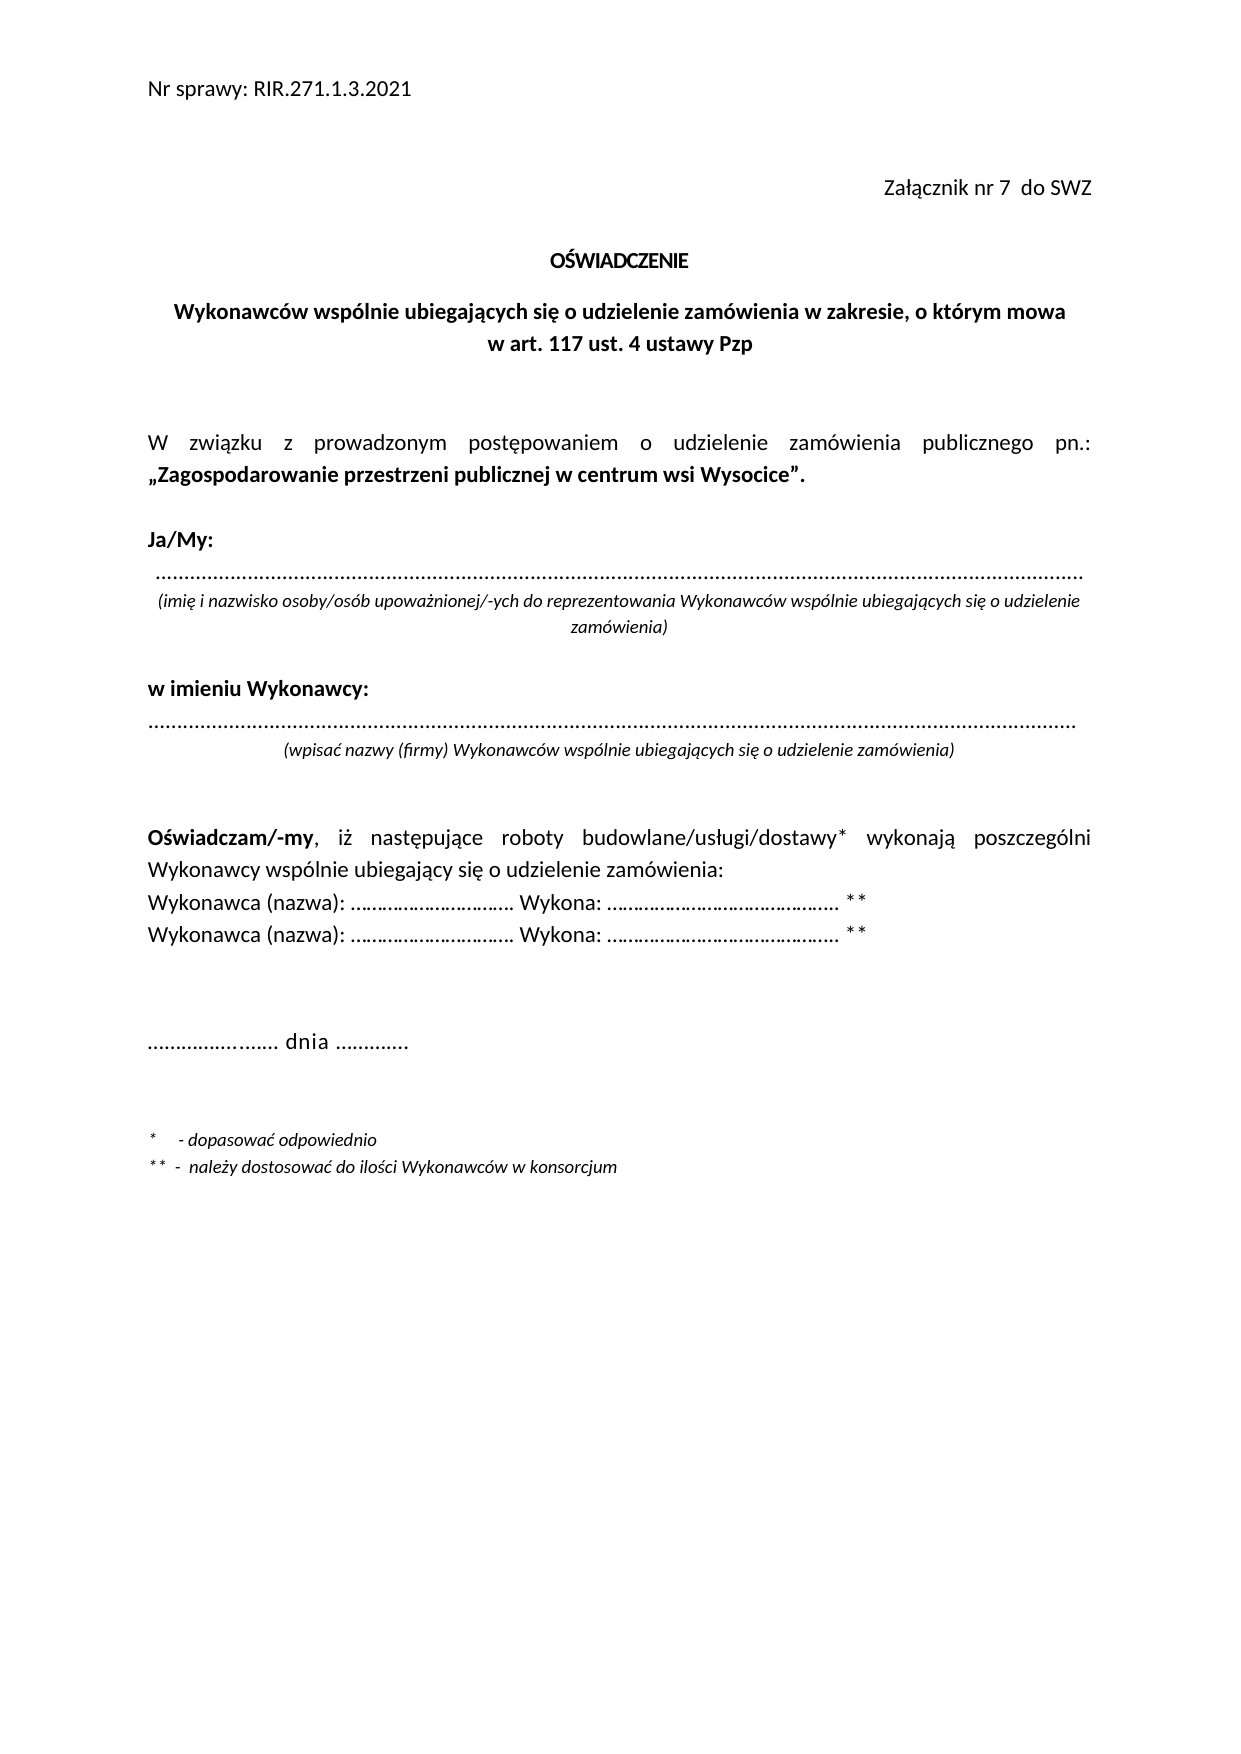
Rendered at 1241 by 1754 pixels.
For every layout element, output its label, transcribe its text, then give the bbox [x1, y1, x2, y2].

text (wpisać nazwy (firmy) Wykonawców wspólnie ubiegających się o udzielenie zamówienia) [148, 738, 1093, 761]
text Wykonawców wspólnie ubiegających się o udzielenie zamówienia w zakresie, o którym mowa w art. 117 ust. 4 ustawy Pzp [148, 297, 1093, 357]
text ................................................................................................................................................................. [148, 557, 1093, 585]
text ................................................................................................................................................................. [148, 706, 1093, 734]
text Załącznik nr 7 do SWZ [148, 173, 1092, 201]
text Wykonawca (nazwa): …………………………. Wykona: …………………………………….. ** [148, 920, 1093, 948]
text Wykonawca (nazwa): …………………………. Wykona: …………………………………….. ** [148, 888, 1093, 916]
text Oświadczam/-my, iż następujące roboty budowlane/usługi/dostawy* wykonają poszczególni Wykonawcy wspólnie ubiegający się o udzielenie zamówienia: [148, 823, 1093, 883]
text ** - należy dostosować do ilości Wykonawców w konsorcjum [148, 1155, 1093, 1178]
text (imię i nazwisko osoby/osób upoważnionej/-ych do reprezentowania Wykonawców wspólnie ubiegających się o udzielenie zamówienia) [148, 589, 1093, 638]
text * - dopasować odpowiednio [148, 1128, 1093, 1151]
text Ja/My: [148, 525, 1093, 553]
text W związku z prowadzonym postępowaniem o udzielenie zamówienia publicznego pn.: „Zagospodarowanie przestrzeni publicznej w centrum wsi Wysocice”. [148, 428, 1093, 488]
text w imieniu Wykonawcy: [148, 674, 1093, 702]
text OŚWIADCZENIE [148, 246, 1092, 274]
text ……………..…… dnia …………. [148, 1027, 1093, 1055]
